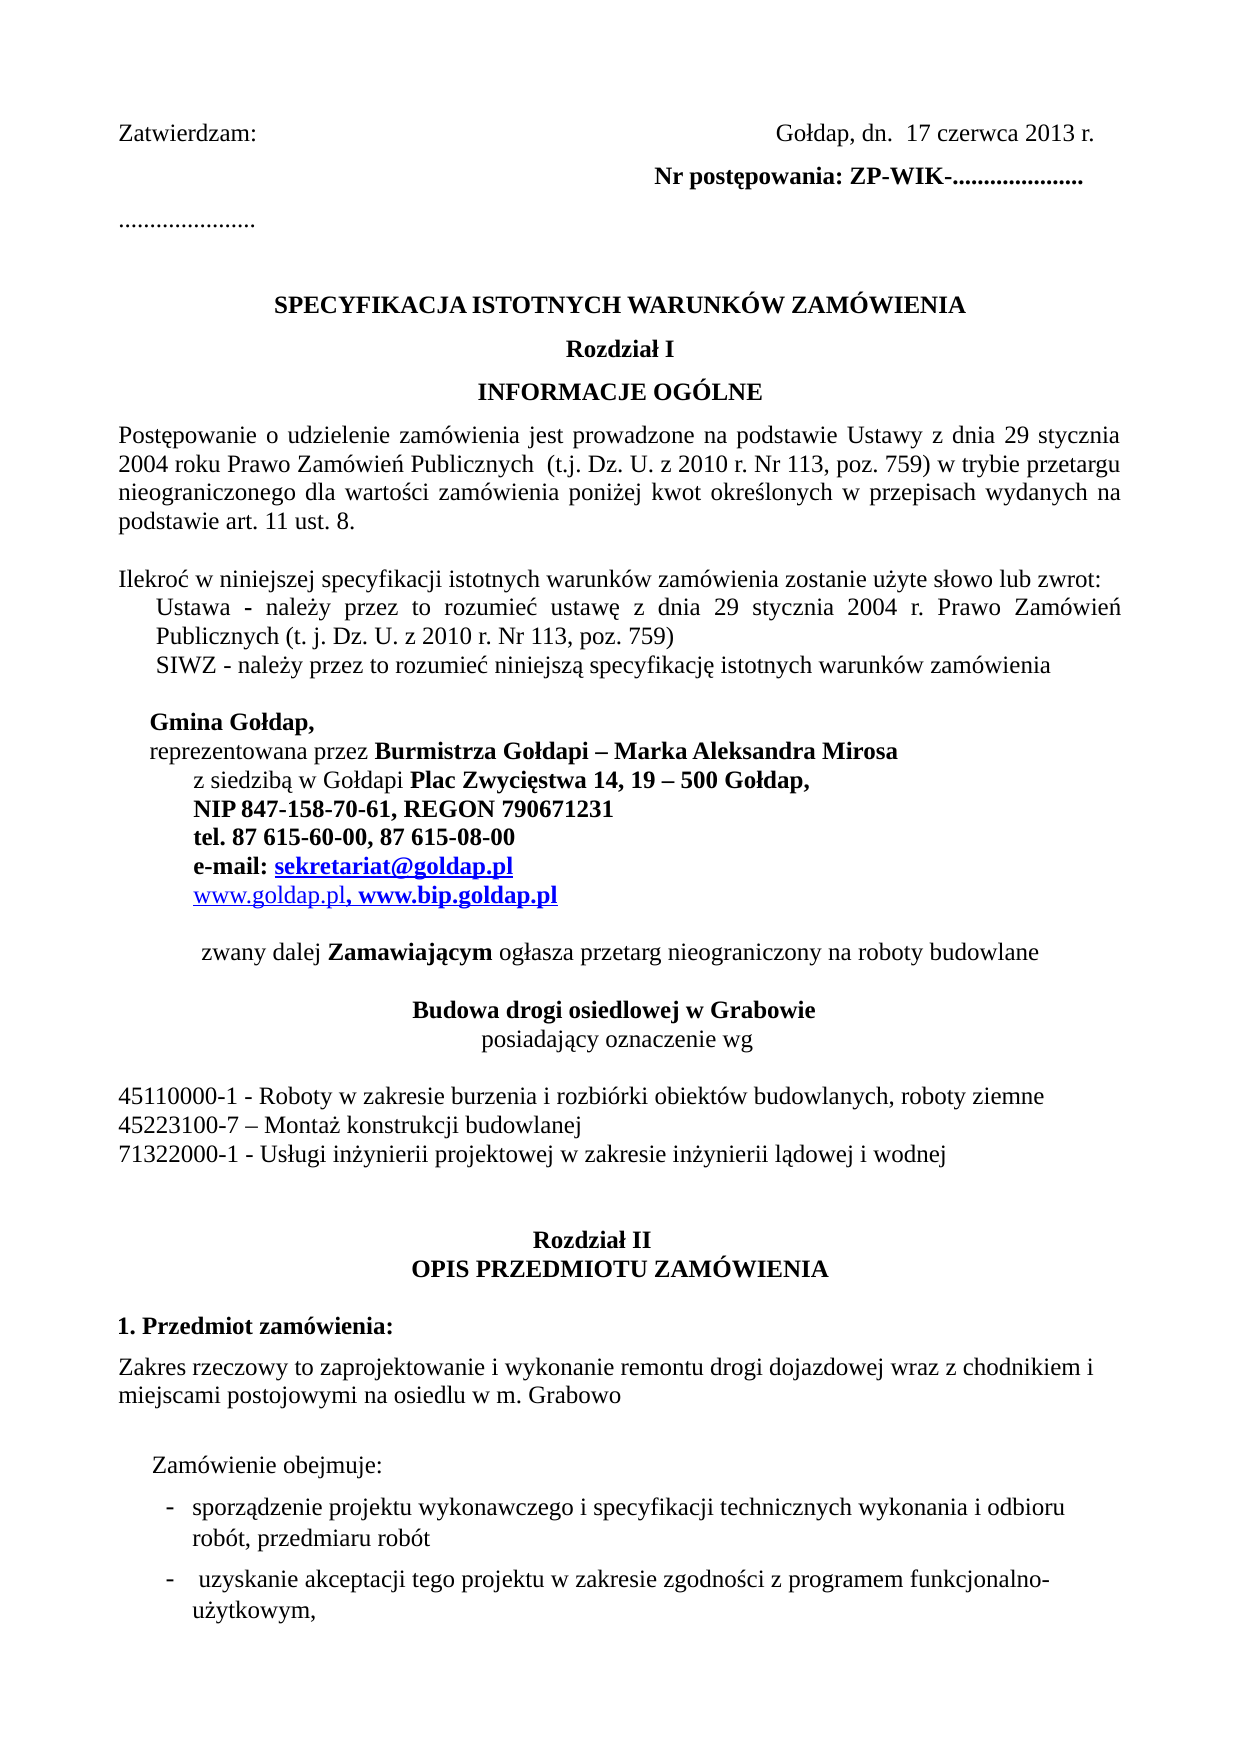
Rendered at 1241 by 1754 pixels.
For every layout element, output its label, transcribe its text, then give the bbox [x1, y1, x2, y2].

list SIWZ - należy przez to rozumieć niniejszą specyfikację istotnych warunków zamówienia [156, 650, 1122, 679]
text Rozdział I [118, 334, 1122, 362]
text 45223100-7 – Montaż konstrukcji budowlanej [118, 1110, 1130, 1139]
text Zamówienie obejmuje: [133, 1451, 1130, 1479]
text zwany dalej Zamawiającym ogłasza przetarg nieograniczony na roboty budowlane [118, 937, 1122, 966]
text z siedzibą w Gołdapi Plac Zwycięstwa 14, 19 – 500 Gołdap, [193, 765, 1122, 794]
text 45110000-1 - Roboty w zakresie burzenia i rozbiórki obiektów budowlanych, roboty ziemne [118, 1081, 1130, 1110]
text Zatwierdzam: Gołdap, dn. 17 czerwca 2013 r. Nr postępowania: ZP-WIK-..................... [118, 118, 1122, 190]
list www.goldap.pl, www.bip.goldap.pl [118, 880, 1122, 909]
text e-mail: sekretariat@goldap.pl [193, 851, 1122, 880]
text OPIS PRZEDMIOTU ZAMÓWIENIA [118, 1254, 1122, 1282]
list Gmina Gołdap, [118, 707, 1122, 736]
text INFORMACJE OGÓLNE [118, 377, 1122, 406]
list sporządzenie projektu wykonawczego i specyfikacji technicznych wykonania i odbioru robót, przedmiaru robót [162, 1492, 1130, 1551]
list uzyskanie akceptacji tego projektu w zakresie zgodności z programem funkcjonalno-użytkowym, [162, 1564, 1130, 1623]
text Zakres rzeczowy to zaprojektowanie i wykonanie remontu drogi dojazdowej wraz z chodnikiem i miejscami postojowymi na osiedlu w m. Grabowo [118, 1352, 1122, 1409]
text Rozdział II [118, 1225, 1122, 1254]
list Ustawa - należy przez to rozumieć ustawę z dnia 29 stycznia 2004 r. Prawo Zamówień Publicznych (t. j. Dz. U. z 2010 r. Nr 113, poz. 759) [156, 592, 1122, 650]
text NIP 847-158-70-61, REGON 790671231 tel. 87 615-60-00, 87 615-08-00 [193, 794, 1122, 851]
list Postępowanie o udzielenie zamówienia jest prowadzone na podstawie Ustawy z dnia 29 stycznia 2004 roku Prawo Zamówień Publicznych (t.j. Dz. U. z 2010 r. Nr 113, poz. 759) w trybie przetargu nieograniczonego dla wartości zamówienia poniżej kwot określonych w przepisach wydanych na podstawie art. 11 ust. 8. [118, 420, 1122, 535]
text 71322000-1 - Usługi inżynierii projektowej w zakresie inżynierii lądowej i wodnej [118, 1139, 1130, 1167]
list Ilekroć w niniejszej specyfikacji istotnych warunków zamówienia zostanie użyte słowo lub zwrot: [118, 564, 1122, 592]
text posiadający oznaczenie wg [118, 1024, 1122, 1052]
text SPECYFIKACJA ISTOTNYCH WARUNKÓW ZAMÓWIENIA [118, 291, 1122, 319]
text ...................... [118, 204, 1122, 233]
text 1. Przedmiot zamówienia: [117, 1311, 1122, 1340]
list reprezentowana przez Burmistrza Gołdapi – Marka Aleksandra Mirosa [118, 736, 1122, 765]
text Budowa drogi osiedlowej w Grabowie [118, 995, 1122, 1024]
